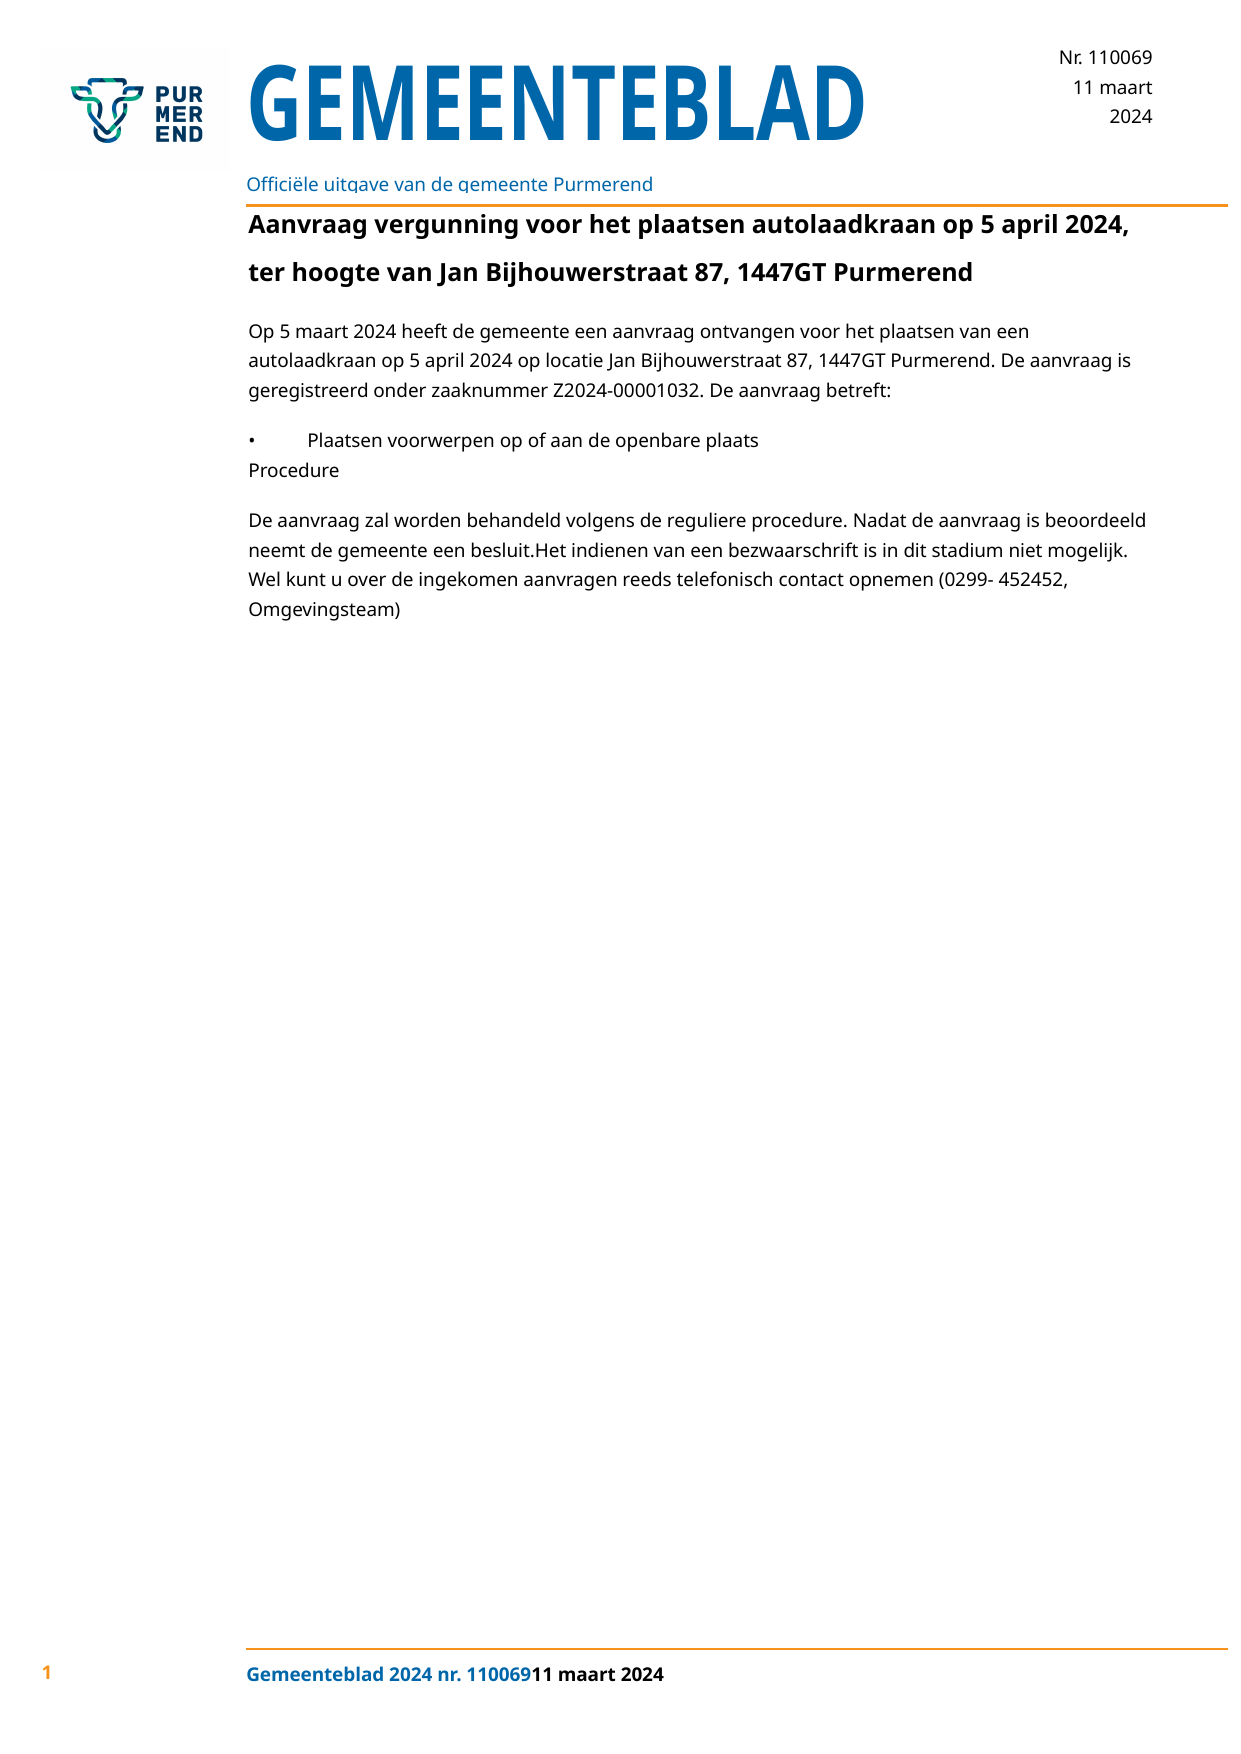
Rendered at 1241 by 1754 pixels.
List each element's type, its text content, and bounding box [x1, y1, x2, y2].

text Aanvraag vergunning voor het plaatsen autolaadkraan op 5 april 2024, ter hoogte van Jan Bijhouwerstraat 87, 1447GT Purmerend [248, 207, 1152, 288]
text Op 5 maart 2024 heeft de gemeente een aanvraag ontvangen voor het plaatsen van een autolaadkraan op 5 april 2024 op locatie Jan Bijhouwerstraat 87, 1447GT Purmerend. De aanvraag is geregistreerd onder zaaknummer Z2024-00001032. De aanvraag betreft: [248, 318, 1152, 403]
list Plaatsen voorwerpen op of aan de openbare plaats [248, 427, 1152, 453]
text Procedure [248, 457, 1152, 483]
text De aanvraag zal worden behandeld volgens de reguliere procedure. Nadat de aanvraag is beoordeeld neemt de gemeente een besluit.Het indienen van een bezwaarschrift is in dit stadium niet mogelijk. Wel kunt u over de ingekomen aanvragen reeds telefonisch contact opnemen (0299- 452452, Omgevingsteam) [248, 507, 1152, 622]
picture [41, 47, 231, 172]
